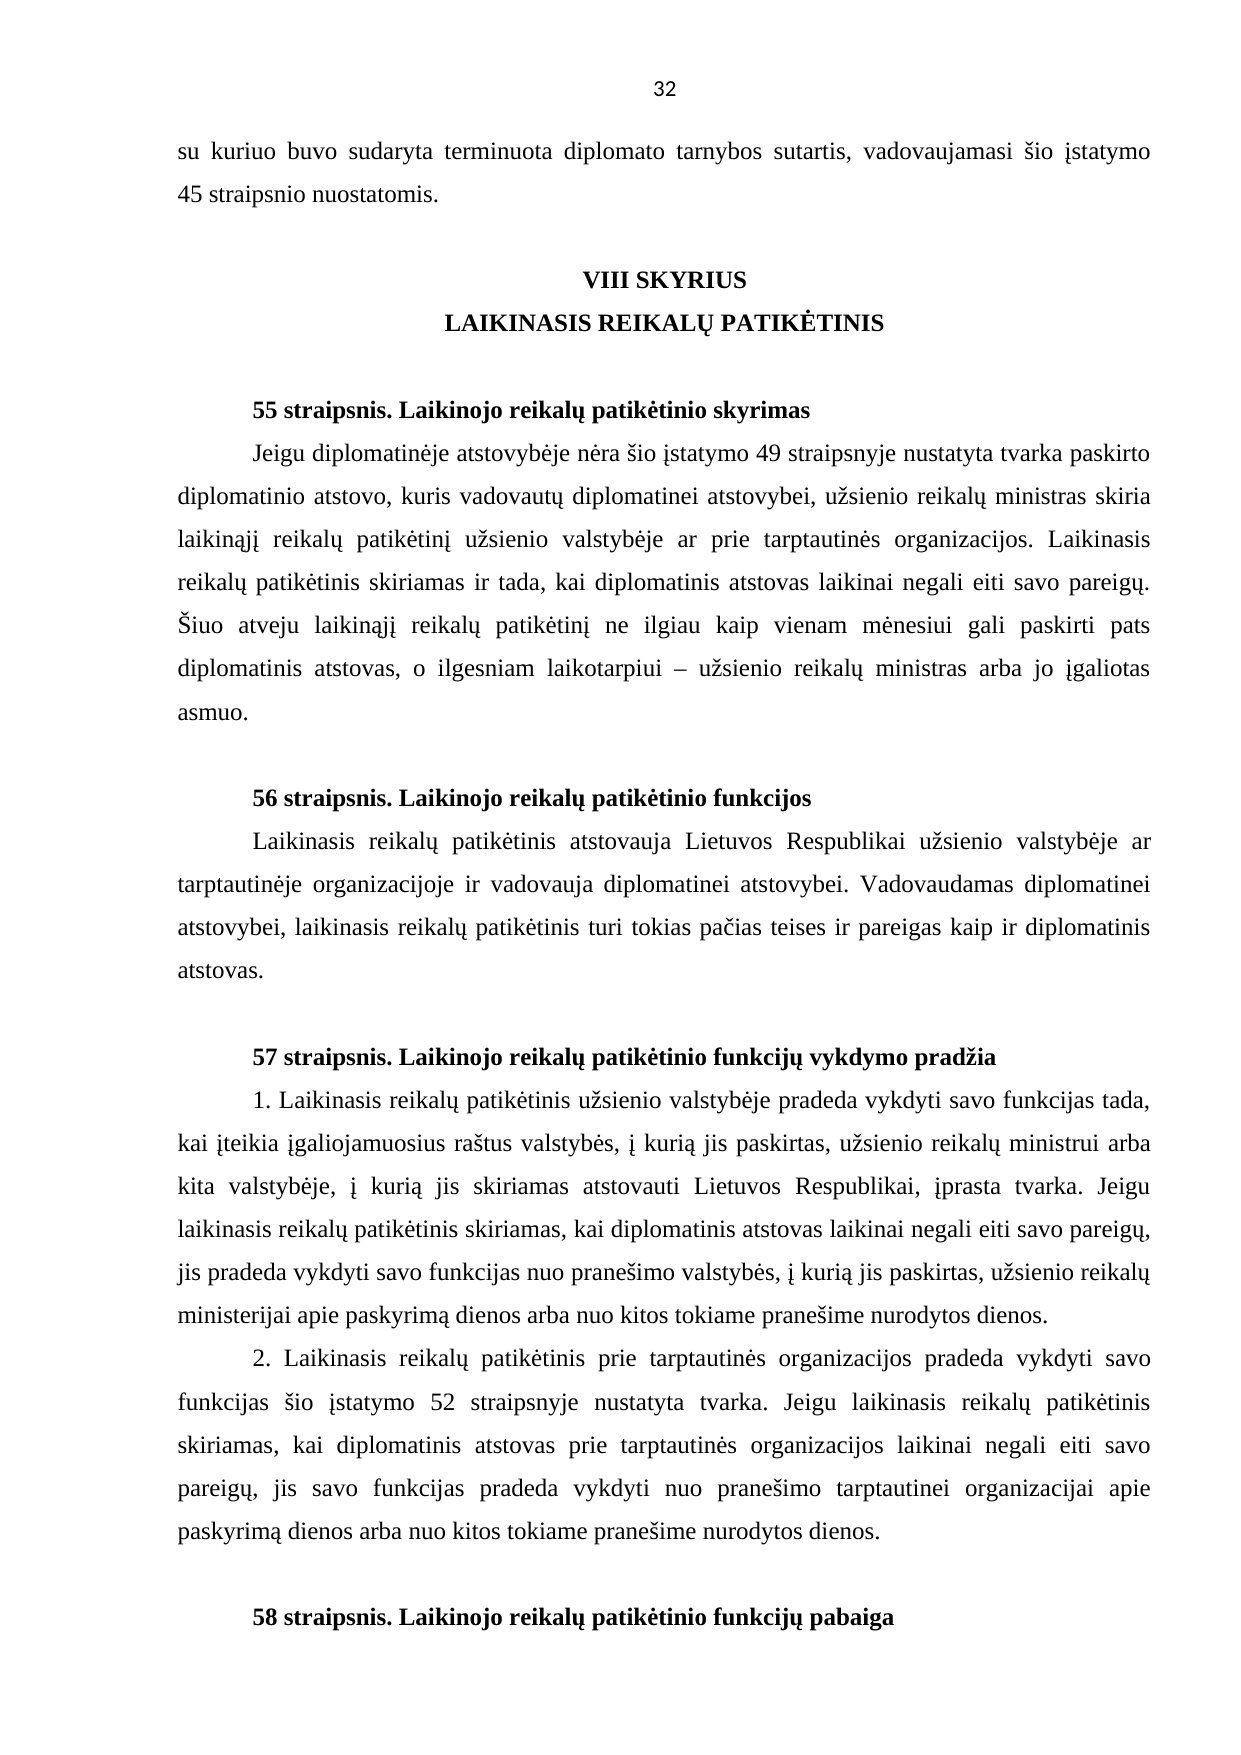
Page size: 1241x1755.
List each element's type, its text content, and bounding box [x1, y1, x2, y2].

text 2. Laikinasis reikalų patikėtinis prie tarptautinės organizacijos pradeda vykdyti savo funkcijas šio įstatymo 52 straipsnyje nustatyta tvarka. Jeigu laikinasis reikalų patikėtinis skiriamas, kai diplomatinis atstovas prie tarptautinės organizacijos laikinai negali eiti savo pareigų, jis savo funkcijas pradeda vykdyti nuo pranešimo tarptautinei organizacijai apie paskyrimą dienos arba nuo kitos tokiame pranešime nurodytos dienos. [177, 1343, 1152, 1545]
text VIII SKYRIUS [177, 265, 1152, 294]
text 57 straipsnis. Laikinojo reikalų patikėtinio funkcijų vykdymo pradžia [177, 1042, 1152, 1070]
text 56 straipsnis. Laikinojo reikalų patikėtinio funkcijos [177, 783, 1152, 812]
text Jeigu diplomatinėje atstovybėje nėra šio įstatymo 49 straipsnyje nustatyta tvarka paskirto diplomatinio atstovo, kuris vadovautų diplomatinei atstovybei, užsienio reikalų ministras skiria laikinąjį reikalų patikėtinį užsienio valstybėje ar prie tarptautinės organizacijos. Laikinasis reikalų patikėtinis skiriamas ir tada, kai diplomatinis atstovas laikinai negali eiti savo pareigų. Šiuo atveju laikinąjį reikalų patikėtinį ne ilgiau kaip vienam mėnesiui gali paskirti pats diplomatinis atstovas, o ilgesniam laikotarpiui – užsienio reikalų ministras arba jo įgaliotas asmuo. [177, 438, 1152, 725]
text 1. Laikinasis reikalų patikėtinis užsienio valstybėje pradeda vykdyti savo funkcijas tada, kai įteikia įgaliojamuosius raštus valstybės, į kurią jis paskirtas, užsienio reikalų ministrui arba kita valstybėje, į kurią jis skiriamas atstovauti Lietuvos Respublikai, įprasta tvarka. Jeigu laikinasis reikalų patikėtinis skiriamas, kai diplomatinis atstovas laikinai negali eiti savo pareigų, jis pradeda vykdyti savo funkcijas nuo pranešimo valstybės, į kurią jis paskirtas, užsienio reikalų ministerijai apie paskyrimą dienos arba nuo kitos tokiame pranešime nurodytos dienos. [177, 1085, 1152, 1329]
text 58 straipsnis. Laikinojo reikalų patikėtinio funkcijų pabaiga [177, 1602, 1152, 1631]
text Laikinasis reikalų patikėtinis atstovauja Lietuvos Respublikai užsienio valstybėje ar tarptautinėje organizacijoje ir vadovauja diplomatinei atstovybei. Vadovaudamas diplomatinei atstovybei, laikinasis reikalų patikėtinis turi tokias pačias teises ir pareigas kaip ir diplomatinis atstovas. [177, 826, 1152, 984]
text su kuriuo buvo sudaryta terminuota diplomato tarnybos sutartis, vadovaujamasi šio įstatymo 45 straipsnio nuostatomis. [177, 136, 1152, 208]
text LAIKINASIS REIKALŲ PATIKĖTINIS [177, 308, 1152, 337]
text 55 straipsnis. Laikinojo reikalų patikėtinio skyrimas [177, 395, 1152, 423]
